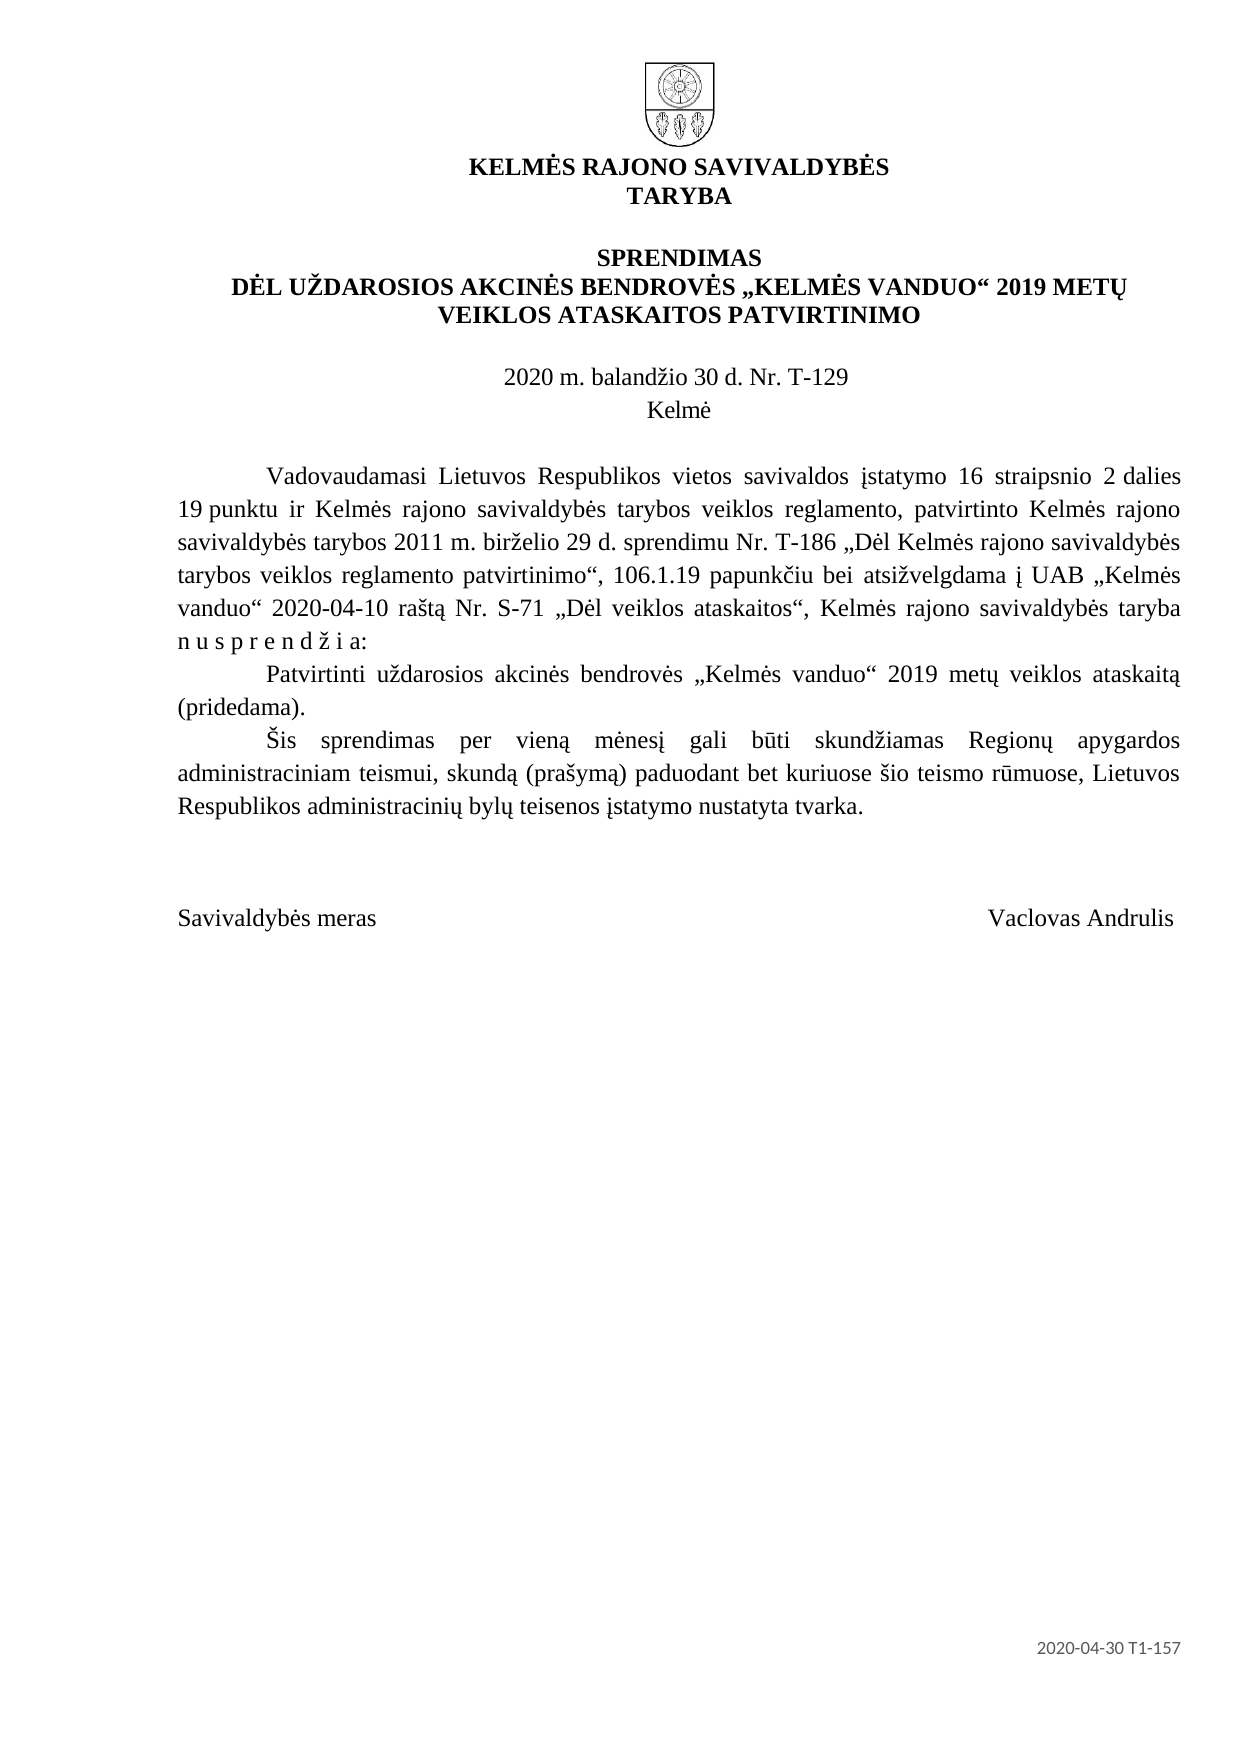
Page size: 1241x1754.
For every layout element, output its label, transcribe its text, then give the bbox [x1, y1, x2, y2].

subtitle KELMĖS RAJONO SAVIVALDYBĖS [177, 152, 1181, 181]
text TARYBA [177, 181, 1181, 210]
text 2020 m. balandžio 30 d. Nr. T-129 [177, 362, 1181, 391]
text SPRENDIMAS [177, 243, 1181, 272]
text Vadovaudamasi Lietuvos Respublikos vietos savivaldos įstatymo 16 straipsnio 2 dalies 19 punktu ir Kelmės rajono savivaldybės tarybos veiklos reglamento, patvirtinto Kelmės rajono savivaldybės tarybos 2011 m. birželio 29 d. sprendimu Nr. T-186 „Dėl Kelmės rajono savivaldybės tarybos veiklos reglamento patvirtinimo“, 106.1.19 papunkčiu bei atsižvelgdama į UAB „Kelmės vanduo“ 2020-04-10 raštą Nr. S-71 „Dėl veiklos ataskaitos“, Kelmės rajono savivaldybės taryba nusprendžia: [177, 461, 1181, 655]
text Šis sprendimas per vieną mėnesį gali būti skundžiamas Regionų apygardos administraciniam teismui, skundą (prašymą) paduodant bet kuriuose šio teismo rūmuose, Lietuvos Respublikos administracinių bylų teisenos įstatymo nustatyta tvarka. [177, 725, 1181, 820]
text Savivaldybės meras Vaclovas Andrulis [177, 903, 1181, 931]
text Kelmė [177, 395, 1181, 424]
text Patvirtinti uždarosios akcinės bendrovės „Kelmės vanduo“ 2019 metų veiklos ataskaitą (pridedama). [177, 659, 1181, 721]
text DĖL UŽDAROSIOS AKCINĖS BENDROVĖS „KELMĖS VANDUO“ 2019 METŲ veiklos ATASKAITOS PATVIRTINIMO [177, 272, 1181, 329]
